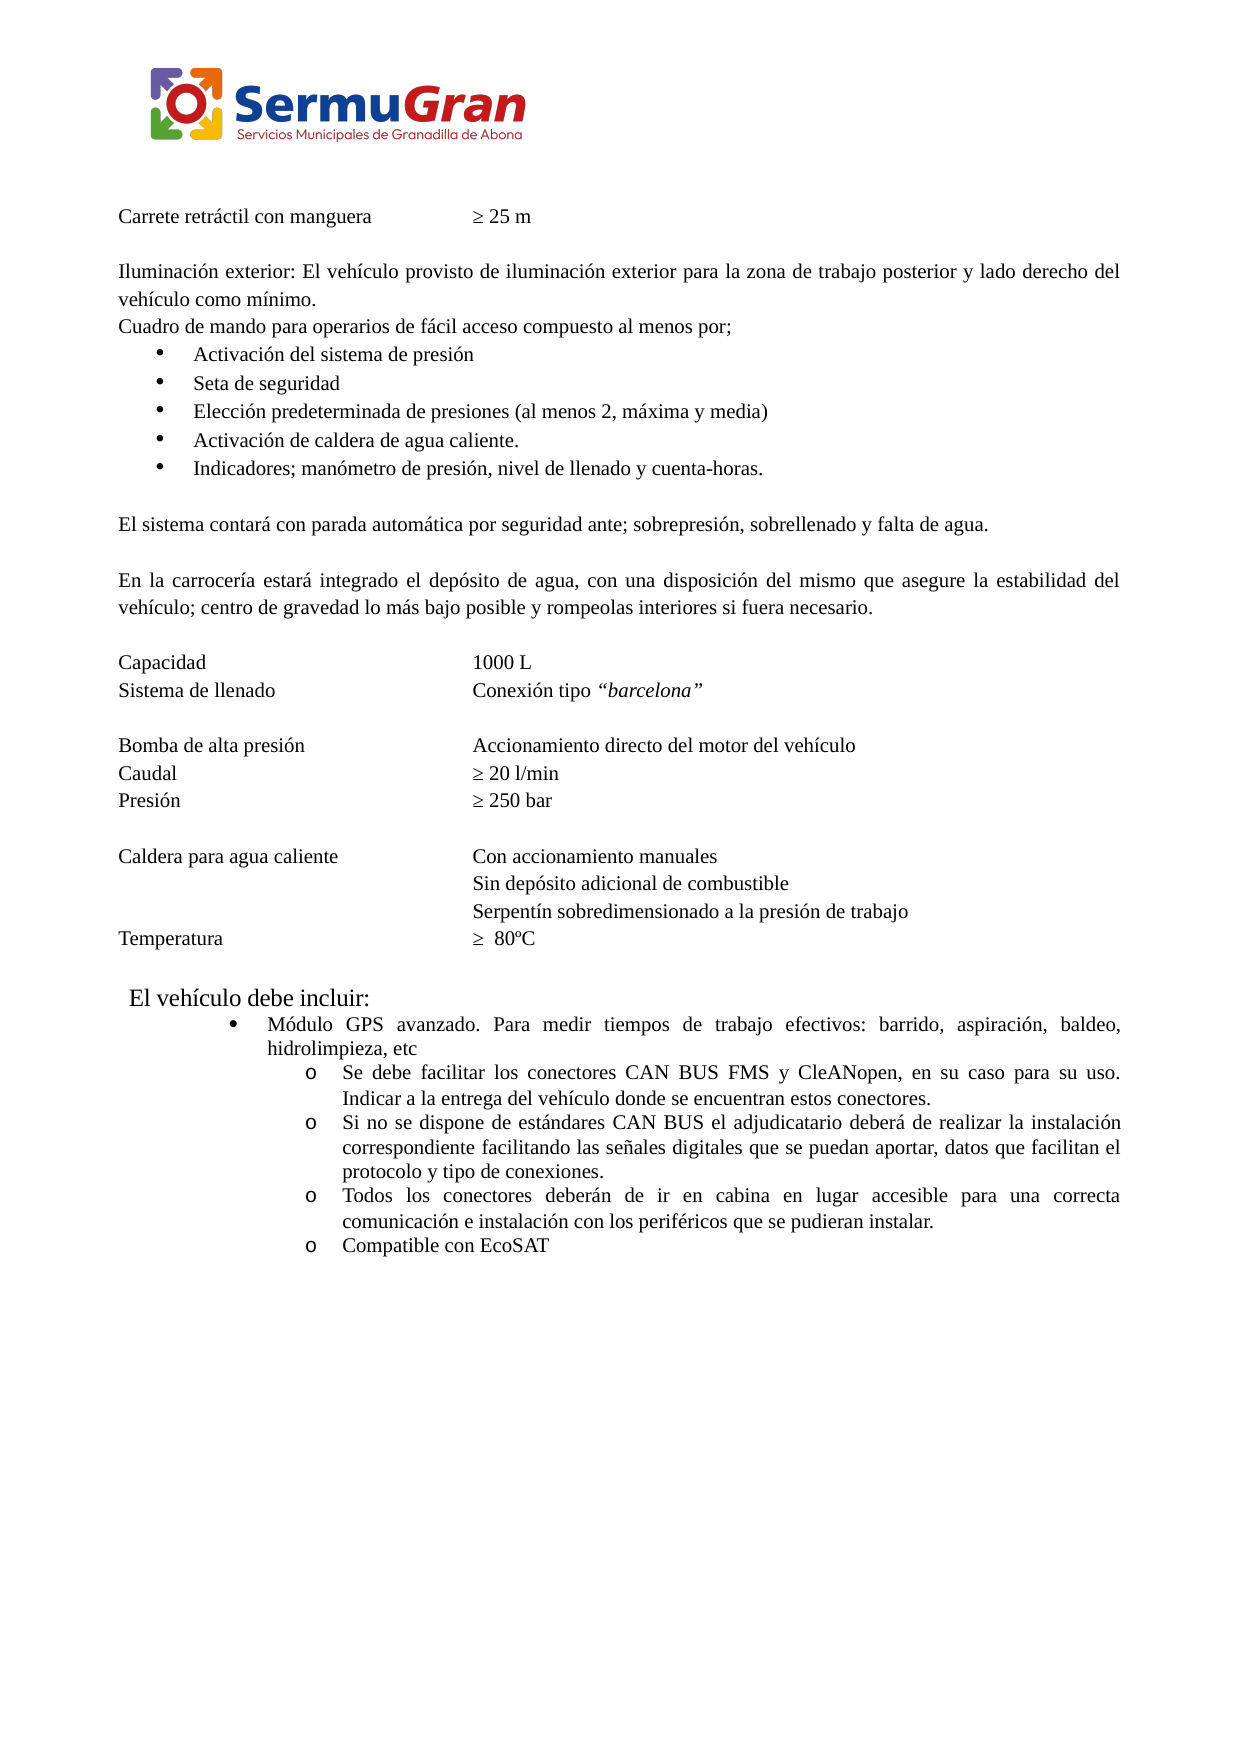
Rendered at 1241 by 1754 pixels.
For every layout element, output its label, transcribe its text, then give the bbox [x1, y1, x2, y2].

text Capacidad 1000 L [118, 650, 1122, 674]
list Indicadores; manómetro de presión, nivel de llenado y cuenta-horas. [156, 456, 1122, 481]
text Serpentín sobredimensionado a la presión de trabajo [118, 899, 1122, 923]
text El sistema contará con parada automática por seguridad ante; sobrepresión, sobrellenado y falta de agua. [118, 512, 1122, 536]
text Iluminación exterior: El vehículo provisto de iluminación exterior para la zona de trabajo posterior y lado derecho del vehículo como mínimo. [118, 259, 1122, 311]
text Caldera para agua caliente Con accionamiento manuales [118, 843, 1122, 868]
text Presión ≥ 250 bar [118, 788, 1122, 812]
text El vehículo debe incluir: [129, 982, 1122, 1012]
text Bomba de alta presión Accionamiento directo del motor del vehículo [118, 733, 1122, 757]
text Carrete retráctil con manguera ≥ 25 m [118, 204, 1122, 228]
picture [133, 83, 543, 123]
text Cuadro de mando para operarios de fácil acceso compuesto al menos por; [118, 314, 1122, 338]
list Módulo GPS avanzado. Para medir tiempos de trabajo efectivos: barrido, aspiración, baldeo, hidrolimpieza, etc [229, 1012, 1122, 1060]
list Se debe facilitar los conectores CAN BUS FMS y CleANopen, en su caso para su uso. Indicar a la entrega del vehículo donde se encuentran estos conectores. [304, 1060, 1122, 1109]
list Seta de seguridad [156, 371, 1122, 395]
list Si no se dispone de estándares CAN BUS el adjudicatario deberá de realizar la instalación correspondiente facilitando las señales digitales que se puedan aportar, datos que facilitan el protocolo y tipo de conexiones. [304, 1109, 1122, 1183]
text Temperatura ≥ 80ºC [118, 926, 1122, 950]
list Compatible con EcoSAT [304, 1233, 1122, 1259]
list Todos los conectores deberán de ir en cabina en lugar accesible para una correcta comunicación e instalación con los periféricos que se pudieran instalar. [304, 1183, 1122, 1233]
text Sistema de llenado Conexión tipo “barcelona” [118, 678, 1122, 702]
list Elección predeterminada de presiones (al menos 2, máxima y media) [156, 399, 1122, 424]
text En la carrocería estará integrado el depósito de agua, con una disposición del mismo que asegure la estabilidad del vehículo; centro de gravedad lo más bajo posible y rompeolas interiores si fuera necesario. [118, 567, 1122, 619]
list Activación del sistema de presión [156, 342, 1122, 367]
text Sin depósito adicional de combustible [118, 871, 1122, 895]
text Caudal ≥ 20 l/min [118, 761, 1122, 785]
list Activación de caldera de agua caliente. [156, 428, 1122, 452]
